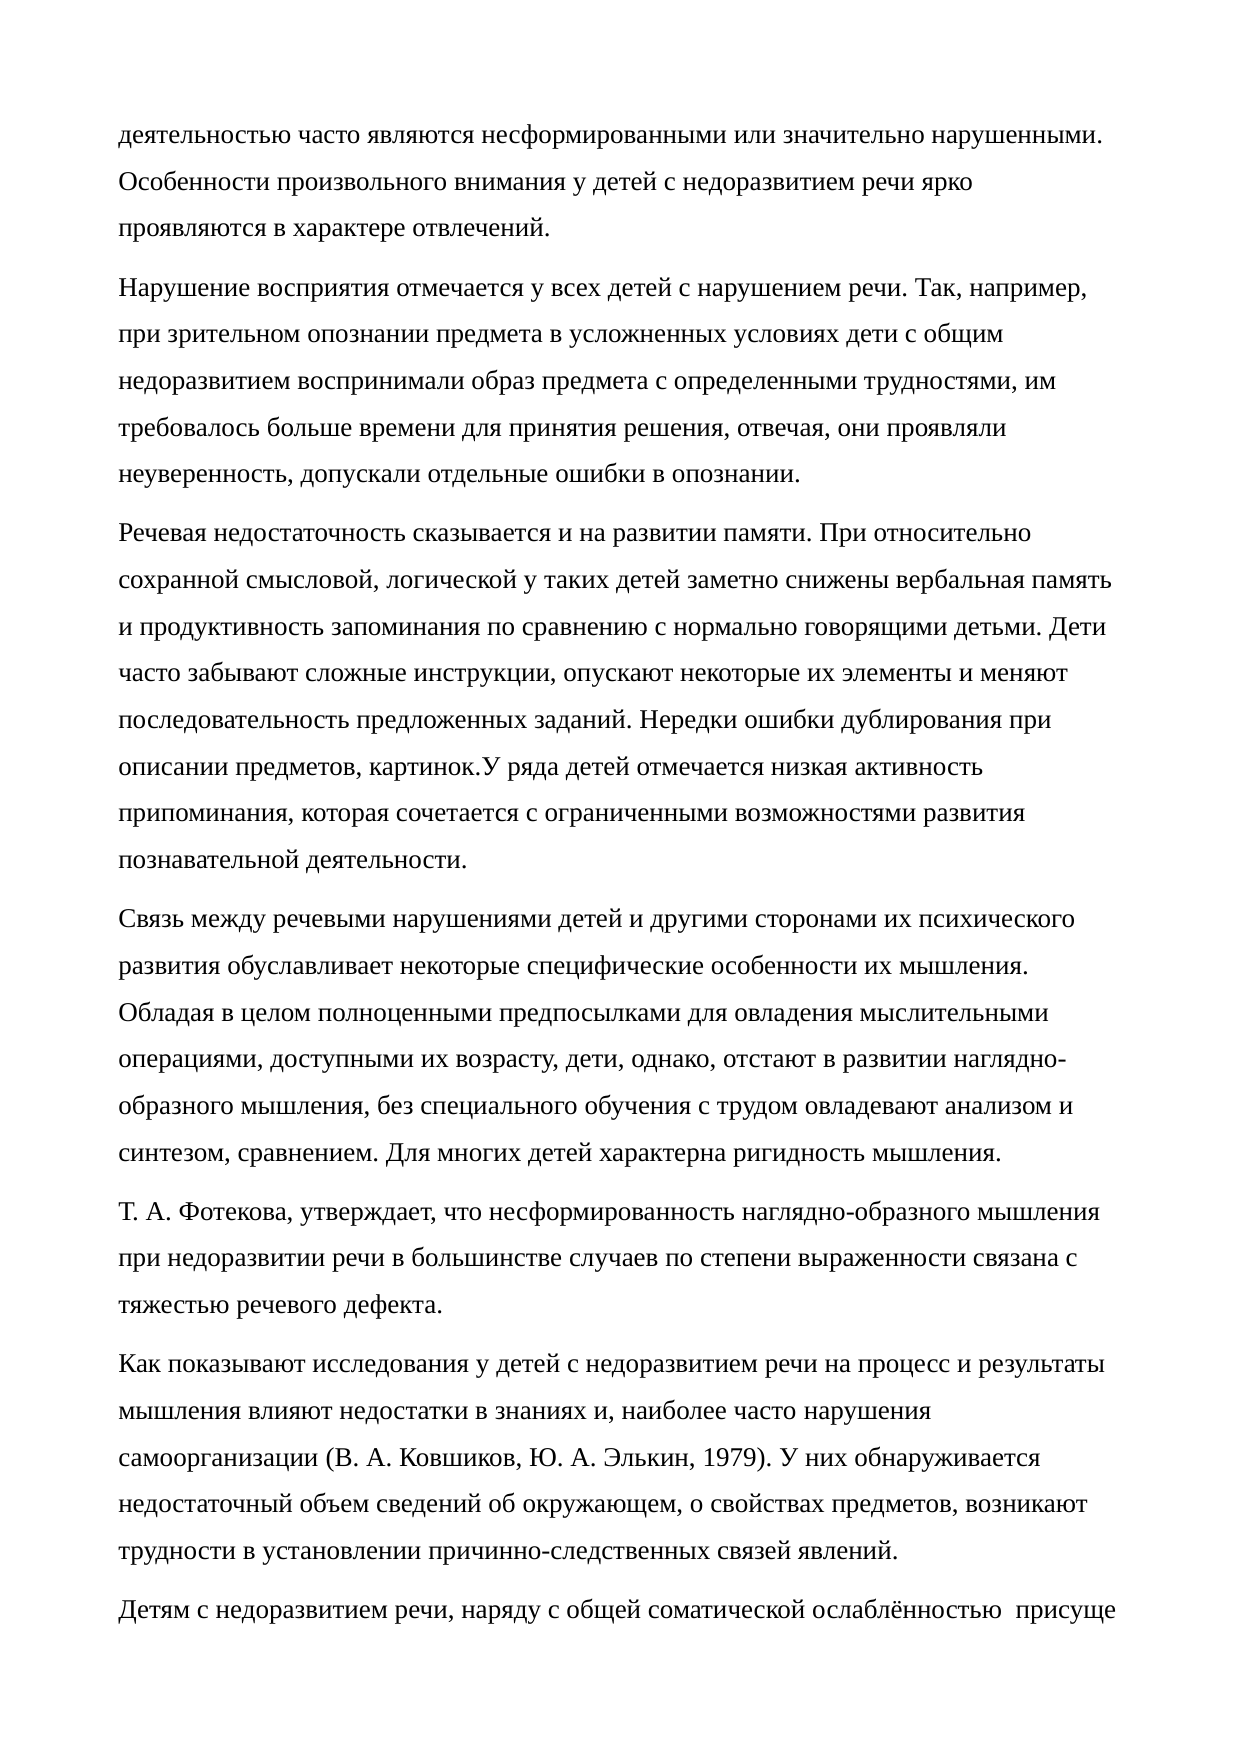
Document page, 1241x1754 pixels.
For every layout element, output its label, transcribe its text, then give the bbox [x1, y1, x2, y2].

text деятельностью часто являются несформированными или значительно нарушенными. Особенности произвольного внимания у детей с недоразвитием речи ярко проявляются в характере отвлечений. [118, 118, 1122, 243]
text Речевая недостаточность сказывается и на развитии памяти. При относительно сохранной смысловой, логической у таких детей заметно снижены вербальная память и продуктивность запоминания по сравнению с нормально говорящими детьми. Дети часто забывают сложные инструкции, опускают некоторые их элементы и меняют последовательность предложенных заданий. Нередки ошибки дублирования при описании предметов, картинок.У ряда детей отмечается низкая активность припоминания, которая сочетается с ограниченными возможностями развития познавательной деятельности. [118, 516, 1122, 874]
text Связь между речевыми нарушениями детей и другими сторонами их психического развития обуславливает некоторые специфические особенности их мышления. Обладая в целом полноценными предпосылками для овладения мыслительными операциями, доступными их возрасту, дети, однако, отстают в развитии наглядно-образного мышления, без специального обучения с трудом овладевают анализом и синтезом, сравнением. Для многих детей характерна ригидность мышления. [118, 902, 1122, 1167]
text Нарушение восприятия отмечается у всех детей с нарушением речи. Так, например, при зрительном опознании предмета в усложненных условиях дети с общим недоразвитием воспринимали образ предмета с определенными трудностями, им требовалось больше времени для принятия решения, отвечая, они проявляли неуверенность, допускали отдельные ошибки в опознании. [118, 271, 1122, 488]
text Как показывают исследования у детей с недоразвитием речи на процесс и результаты мышления влияют недостатки в знаниях и, наиболее часто нарушения самоорганизации (В. А. Ковшиков, Ю. А. Элькин, 1979). У них обнаруживается недостаточный объем сведений об окружающем, о свойствах предметов, возникают трудности в установлении причинно-следственных связей явлений. [118, 1347, 1122, 1565]
text Т. А. Фотекова, утверждает, что несформированность наглядно-образного мышления при недоразвитии речи в большинстве случаев по степени выраженности связана с тяжестью речевого дефекта. [118, 1195, 1122, 1319]
text Детям с недоразвитием речи, наряду с общей соматической ослаблённостью присуще [118, 1593, 1122, 1624]
